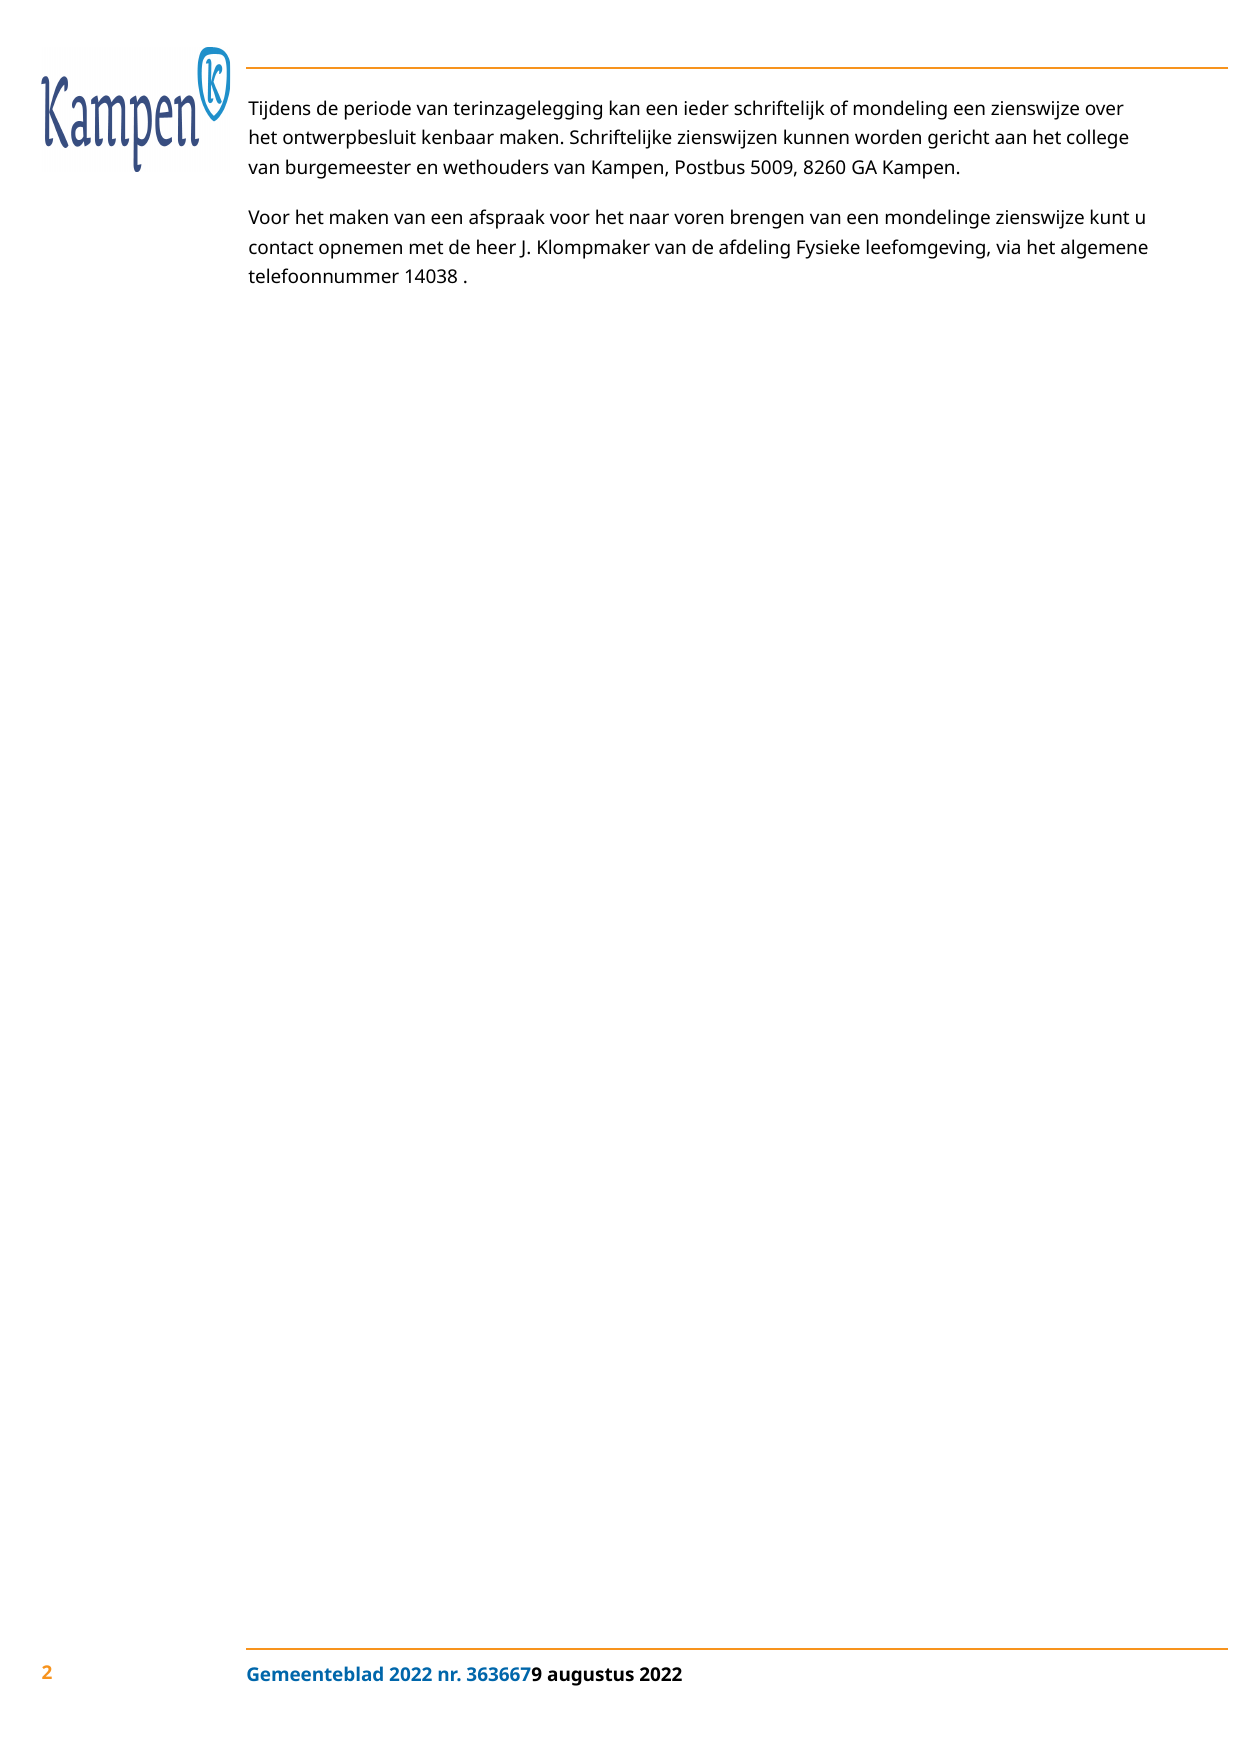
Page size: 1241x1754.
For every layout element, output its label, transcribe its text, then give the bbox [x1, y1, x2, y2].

picture [41, 47, 231, 172]
text Voor het maken van een afspraak voor het naar voren brengen van een mondelinge zienswijze kunt u contact opnemen met de heer J. Klompmaker van de afdeling Fysieke leefomgeving, via het algemene telefoonnummer 14038 . [248, 204, 1152, 289]
text Tijdens de periode van terinzagelegging kan een ieder schriftelijk of mondeling een zienswijze over het ontwerpbesluit kenbaar maken. Schriftelijke zienswijzen kunnen worden gericht aan het college van burgemeester en wethouders van Kampen, Postbus 5009, 8260 GA Kampen. [248, 95, 1152, 180]
